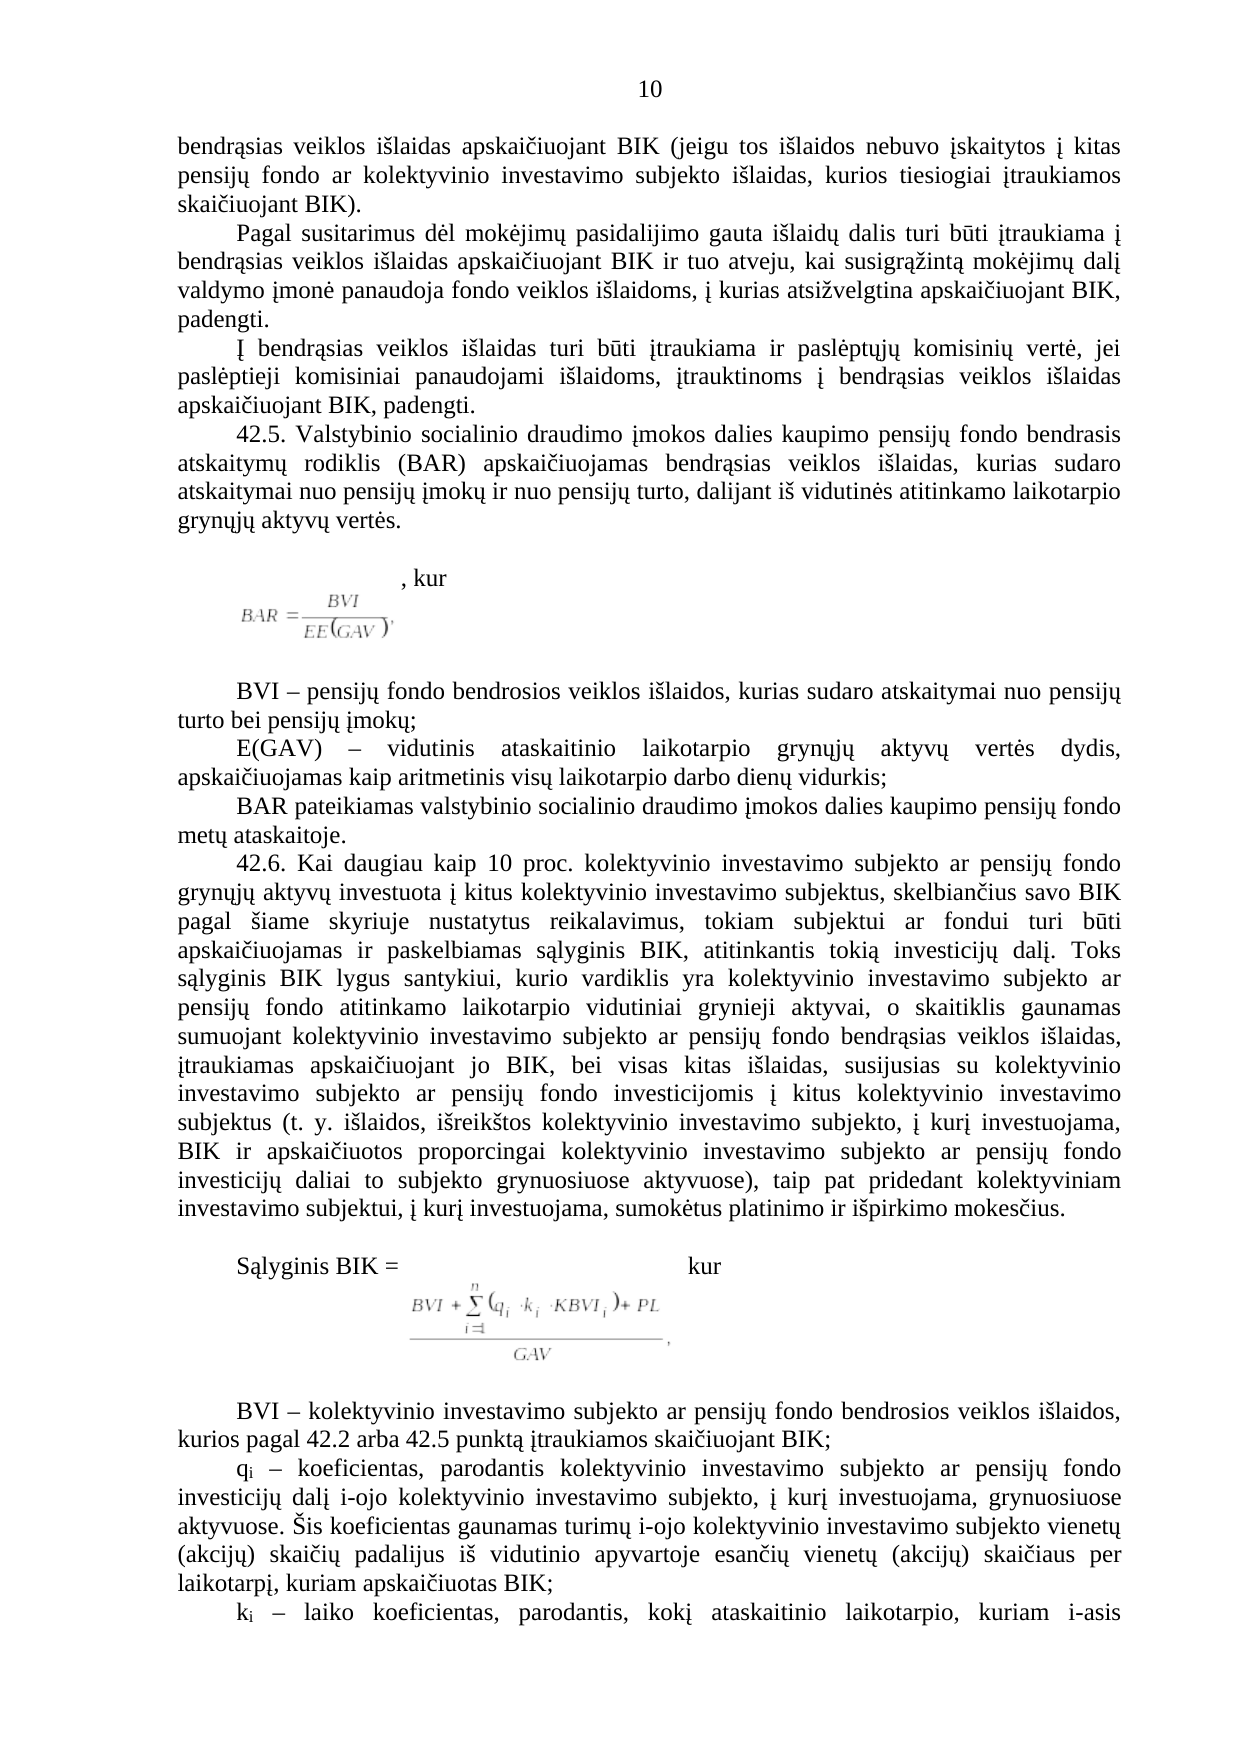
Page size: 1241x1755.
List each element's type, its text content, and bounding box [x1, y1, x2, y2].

text Sąlyginis BIK = (BVI + SUM(i=1,...,n)[ (qi * ki * KBVIi)] + PL) / GAV, kur [177, 1251, 1122, 1367]
text Į bendrąsias veiklos išlaidas turi būti įtraukiama ir paslėptųjų komisinių vertė, jei paslėptieji komisiniai panaudojami išlaidoms, įtrauktinoms į bendrąsias veiklos išlaidas apskaičiuojant BIK, padengti. [177, 333, 1122, 419]
text BVI – pensijų fondo bendrosios veiklos išlaidos, kurias sudaro atskaitymai nuo pensijų turto bei pensijų įmokų; [177, 676, 1122, 733]
text BAR = BVI / E(GAV), kur [177, 563, 1122, 647]
text 42.5. Valstybinio socialinio draudimo įmokos dalies kaupimo pensijų fondo bendrasis atskaitymų rodiklis (BAR) apskaičiuojamas bendrąsias veiklos išlaidas, kurias sudaro atskaitymai nuo pensijų įmokų ir nuo pensijų turto, dalijant iš vidutinės atitinkamo laikotarpio grynųjų aktyvų vertės. [177, 419, 1122, 534]
text qi – koeficientas, parodantis kolektyvinio investavimo subjekto ar pensijų fondo investicijų dalį i-ojo kolektyvinio investavimo subjekto, į kurį investuojama, grynuosiuose aktyvuose. Šis koeficientas gaunamas turimų i-ojo kolektyvinio investavimo subjekto vienetų (akcijų) skaičių padalijus iš vidutinio apyvartoje esančių vienetų (akcijų) skaičiaus per laikotarpį, kuriam apskaičiuotas BIK; [177, 1453, 1122, 1597]
text 42.6. Kai daugiau kaip 10 proc. kolektyvinio investavimo subjekto ar pensijų fondo grynųjų aktyvų investuota į kitus kolektyvinio investavimo subjektus, skelbiančius savo BIK pagal šiame skyriuje nustatytus reikalavimus, tokiam subjektui ar fondui turi būti apskaičiuojamas ir paskelbiamas sąlyginis BIK, atitinkantis tokią investicijų dalį. Toks sąlyginis BIK lygus santykiui, kurio vardiklis yra kolektyvinio investavimo subjekto ar pensijų fondo atitinkamo laikotarpio vidutiniai grynieji aktyvai, o skaitiklis gaunamas sumuojant kolektyvinio investavimo subjekto ar pensijų fondo bendrąsias veiklos išlaidas, įtraukiamas apskaičiuojant jo BIK, bei visas kitas išlaidas, susijusias su kolektyvinio investavimo subjekto ar pensijų fondo investicijomis į kitus kolektyvinio investavimo subjektus (t. y. išlaidos, išreikštos kolektyvinio investavimo subjekto, į kurį investuojama, BIK ir apskaičiuotos proporcingai kolektyvinio investavimo subjekto ar pensijų fondo investicijų daliai to subjekto grynuosiuose aktyvuose), taip pat pridedant kolektyviniam investavimo subjektui, į kurį investuojama, sumokėtus platinimo ir išpirkimo mokesčius. [177, 848, 1122, 1222]
text BVI – kolektyvinio investavimo subjekto ar pensijų fondo bendrosios veiklos išlaidos, kurios pagal 42.2 arba 42.5 punktą įtraukiamos skaičiuojant BIK; [177, 1396, 1122, 1453]
text Pagal susitarimus dėl mokėjimų pasidalijimo gauta išlaidų dalis turi būti įtraukiama į bendrąsias veiklos išlaidas apskaičiuojant BIK ir tuo atveju, kai susigrąžintą mokėjimų dalį valdymo įmonė panaudoja fondo veiklos išlaidoms, į kurias atsižvelgtina apskaičiuojant BIK, padengti. [177, 218, 1122, 333]
text E(GAV) – vidutinis ataskaitinio laikotarpio grynųjų aktyvų vertės dydis, apskaičiuojamas kaip aritmetinis visų laikotarpio darbo dienų vidurkis; [177, 733, 1122, 791]
text ki – laiko koeficientas, parodantis, kokį ataskaitinio laikotarpio, kuriam i-asis [177, 1597, 1122, 1626]
text BAR pateikiamas valstybinio socialinio draudimo įmokos dalies kaupimo pensijų fondo metų ataskaitoje. [177, 791, 1122, 848]
text bendrąsias veiklos išlaidas apskaičiuojant BIK (jeigu tos išlaidos nebuvo įskaitytos į kitas pensijų fondo ar kolektyvinio investavimo subjekto išlaidas, kurios tiesiogiai įtraukiamos skaičiuojant BIK). [177, 131, 1122, 218]
